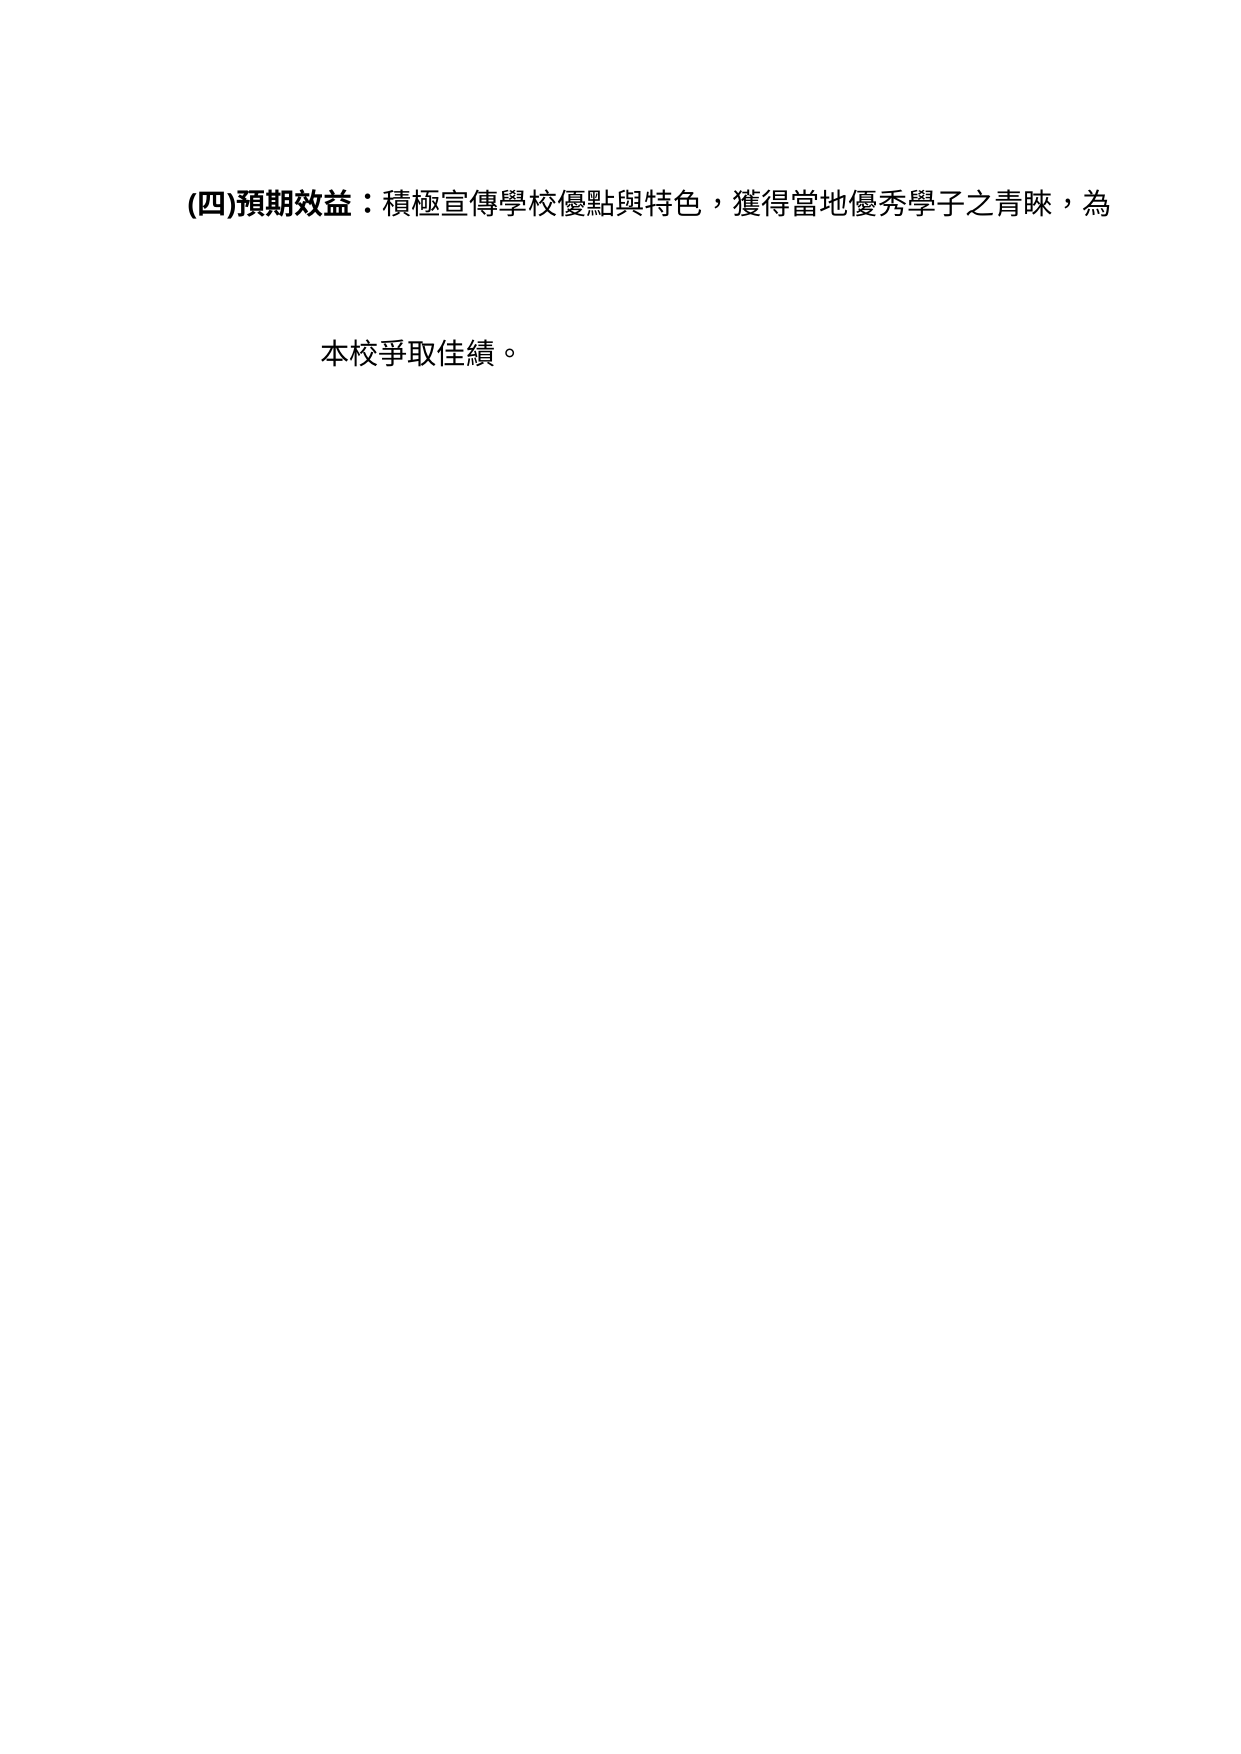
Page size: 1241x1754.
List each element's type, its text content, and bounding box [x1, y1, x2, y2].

text (四)預期效益：積極宣傳學校優點與特色，獲得當地優秀學子之青睞，為本校爭取佳績。 [187, 164, 1125, 389]
